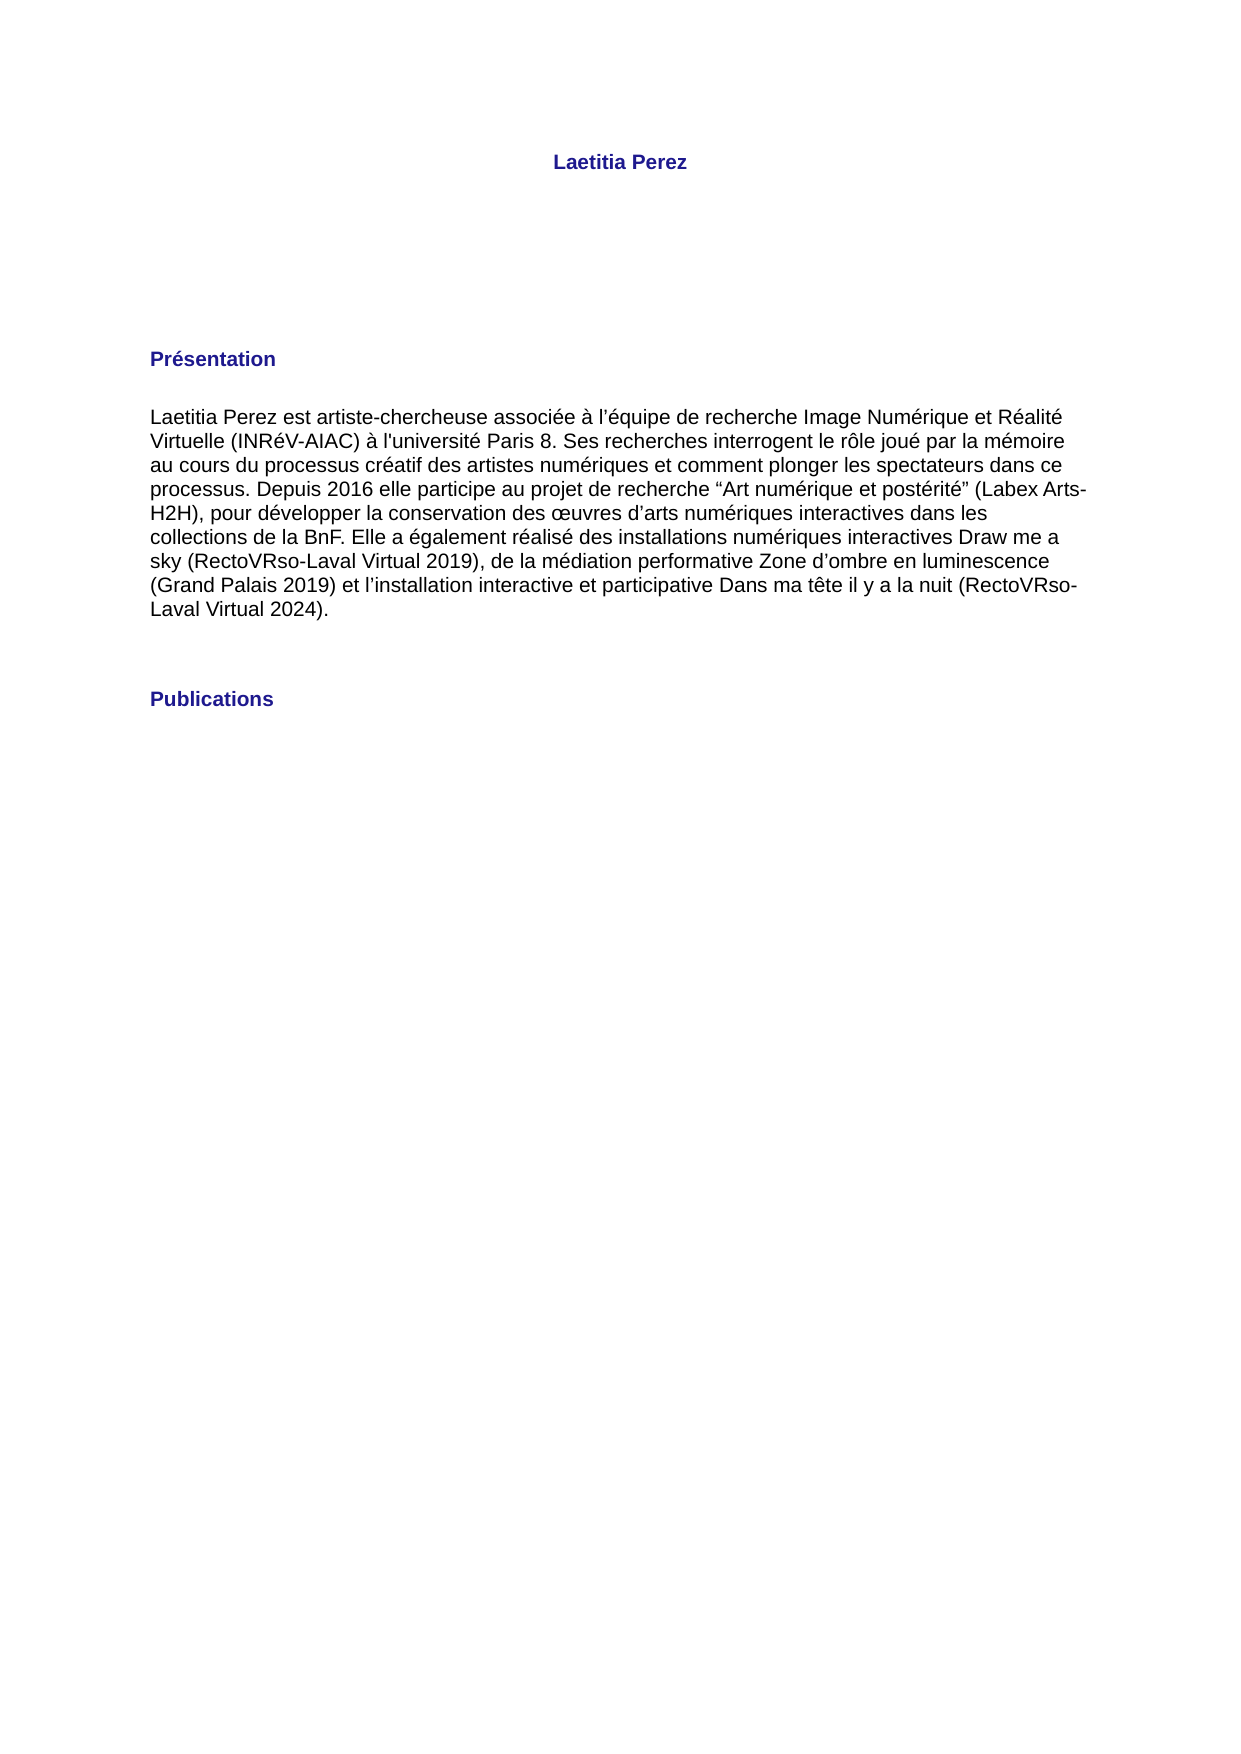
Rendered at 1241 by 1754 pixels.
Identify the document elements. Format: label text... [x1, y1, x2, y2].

subtitle Présentation [150, 347, 1090, 371]
subtitle Laetitia Perez [150, 150, 1090, 174]
text Laetitia Perez est artiste-chercheuse associée à l’équipe de recherche Image Numérique et Réalité Virtuelle (INRéV-AIAC) à l'université Paris 8. Ses recherches interrogent le rôle joué par la mémoire au cours du processus créatif des artistes numériques et comment plonger les spectateurs dans ce processus. Depuis 2016 elle participe au projet de recherche “Art numérique et postérité” (Labex Arts-H2H), pour développer la conservation des œuvres d’arts numériques interactives dans les collections de la BnF. Elle a également réalisé des installations numériques interactives Draw me a sky (RectoVRso-Laval Virtual 2019), de la médiation performative Zone d’ombre en luminescence (Grand Palais 2019) et l’installation interactive et participative Dans ma tête il y a la nuit (RectoVRso-Laval Virtual 2024). [150, 405, 1090, 621]
subtitle Publications [150, 686, 1090, 710]
